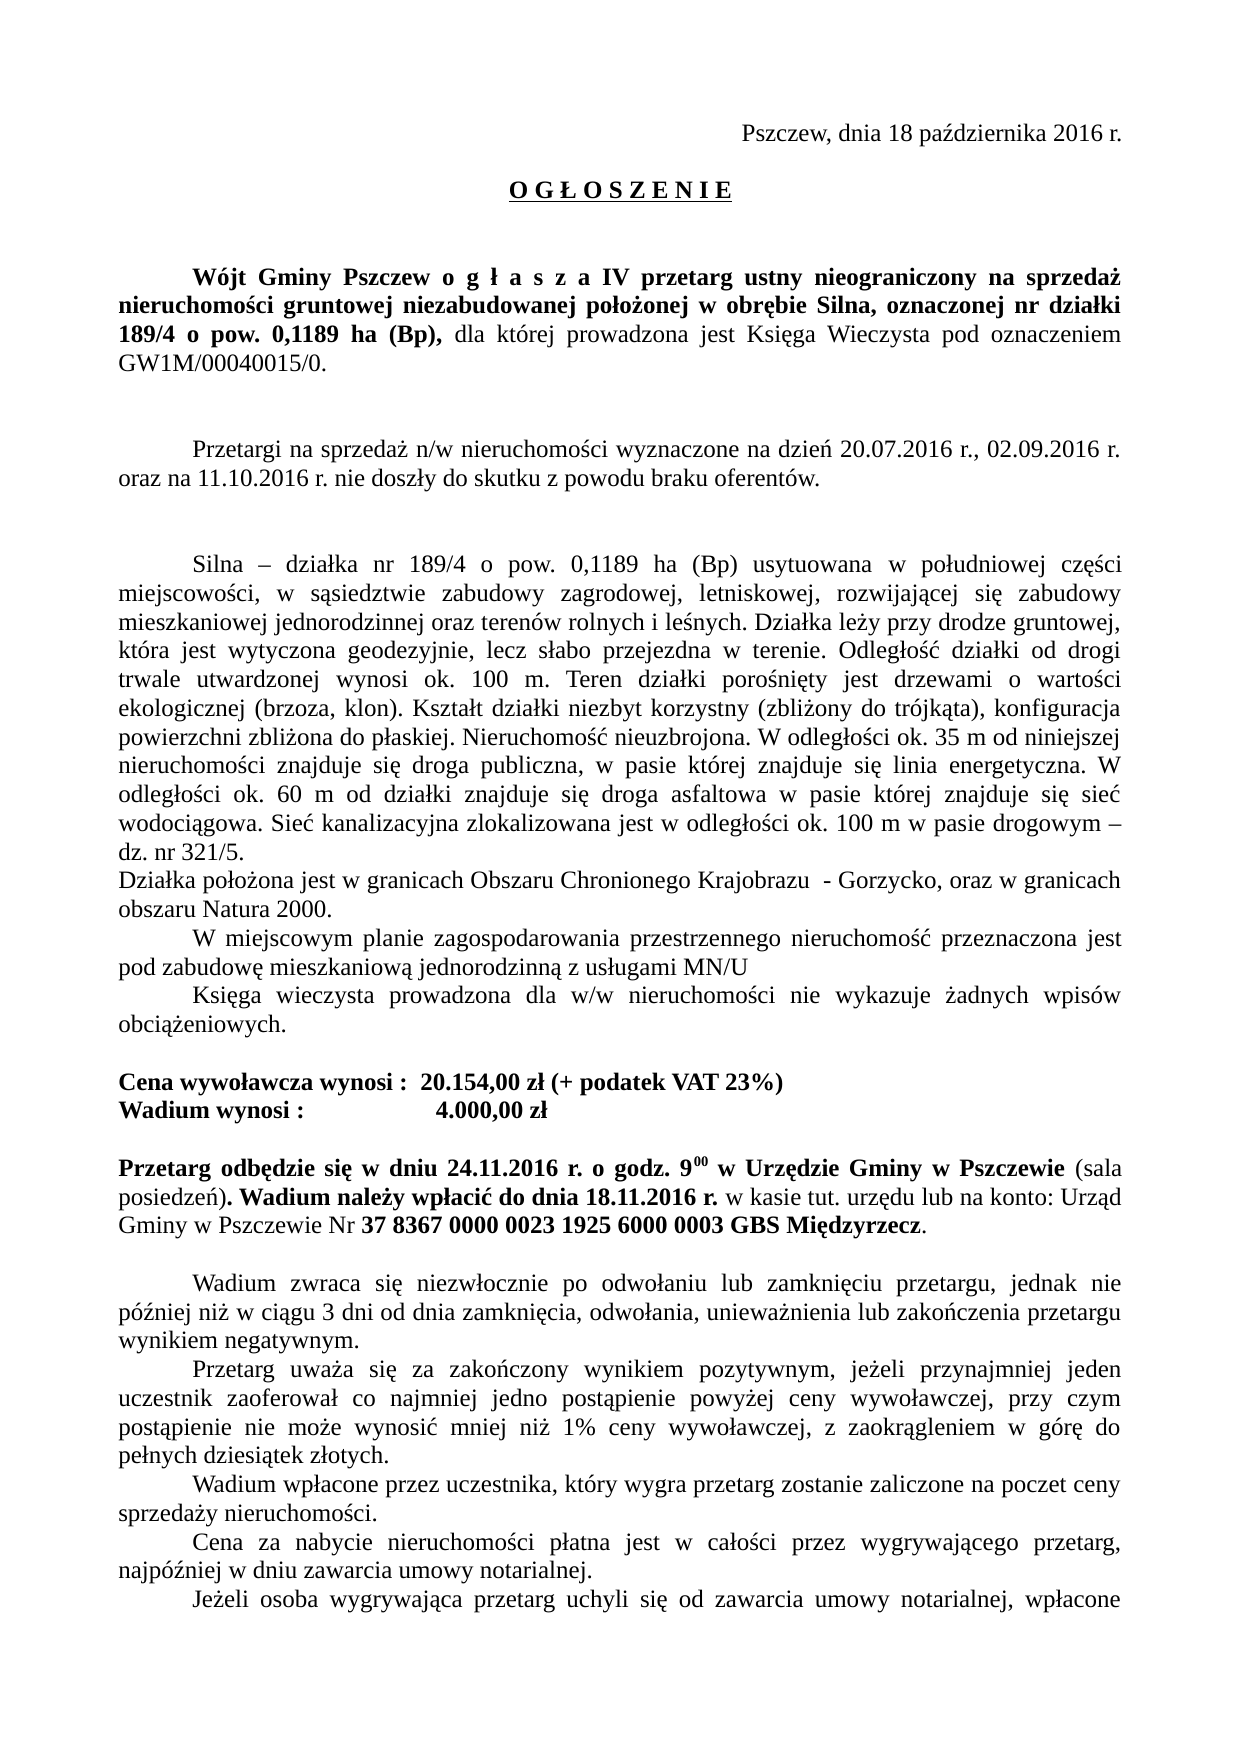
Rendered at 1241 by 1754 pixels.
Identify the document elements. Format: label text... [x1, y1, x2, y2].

text Wadium wynosi : 4.000,00 zł [118, 1096, 1122, 1124]
text Wójt Gminy Pszczew o g ł a s z a IV przetarg ustny nieograniczony na sprzedaż nieruchomości gruntowej niezabudowanej położonej w obrębie Silna, oznaczonej nr działki 189/4 o pow. 0,1189 ha (Bp), dla której prowadzona jest Księga Wieczysta pod oznaczeniem GW1M/00040015/0. [118, 262, 1122, 377]
text Przetarg uważa się za zakończony wynikiem pozytywnym, jeżeli przynajmniej jeden uczestnik zaoferował co najmniej jedno postąpienie powyżej ceny wywoławczej, przy czym postąpienie nie może wynosić mniej niż 1% ceny wywoławczej, z zaokrągleniem w górę do pełnych dziesiątek złotych. [118, 1354, 1122, 1469]
text Pszczew, dnia 18 października 2016 r. [118, 118, 1122, 147]
text W miejscowym planie zagospodarowania przestrzennego nieruchomość przeznaczona jest pod zabudowę mieszkaniową jednorodzinną z usługami MN/U [118, 923, 1122, 981]
text Działka położona jest w granicach Obszaru Chronionego Krajobrazu - Gorzycko, oraz w granicach obszaru Natura 2000. [118, 866, 1122, 923]
text Jeżeli osoba wygrywająca przetarg uchyli się od zawarcia umowy notarialnej, wpłacone [118, 1584, 1122, 1613]
text Cena za nabycie nieruchomości płatna jest w całości przez wygrywającego przetarg, najpóźniej w dniu zawarcia umowy notarialnej. [118, 1527, 1122, 1584]
text Silna – działka nr 189/4 o pow. 0,1189 ha (Bp) usytuowana w południowej części miejscowości, w sąsiedztwie zabudowy zagrodowej, letniskowej, rozwijającej się zabudowy mieszkaniowej jednorodzinnej oraz terenów rolnych i leśnych. Działka leży przy drodze gruntowej, która jest wytyczona geodezyjnie, lecz słabo przejezdna w terenie. Odległość działki od drogi trwale utwardzonej wynosi ok. 100 m. Teren działki porośnięty jest drzewami o wartości ekologicznej (brzoza, klon). Kształt działki niezbyt korzystny (zbliżony do trójkąta), konfiguracja powierzchni zbliżona do płaskiej. Nieruchomość nieuzbrojona. W odległości ok. 35 m od niniejszej nieruchomości znajduje się droga publiczna, w pasie której znajduje się linia energetyczna. W odległości ok. 60 m od działki znajduje się droga asfaltowa w pasie której znajduje się sieć wodociągowa. Sieć kanalizacyjna zlokalizowana jest w odległości ok. 100 m w pasie drogowym – dz. nr 321/5. [118, 549, 1122, 866]
text Cena wywoławcza wynosi : 20.154,00 zł (+ podatek VAT 23%) [118, 1067, 1122, 1096]
text Przetargi na sprzedaż n/w nieruchomości wyznaczone na dzień 20.07.2016 r., 02.09.2016 r. oraz na 11.10.2016 r. nie doszły do skutku z powodu braku oferentów. [118, 434, 1122, 492]
text Wadium zwraca się niezwłocznie po odwołaniu lub zamknięciu przetargu, jednak nie później niż w ciągu 3 dni od dnia zamknięcia, odwołania, unieważnienia lub zakończenia przetargu wynikiem negatywnym. [118, 1268, 1122, 1354]
text O G Ł O S Z E N I E [118, 176, 1122, 204]
text Przetarg odbędzie się w dniu 24.11.2016 r. o godz. 900 w Urzędzie Gminy w Pszczewie (sala posiedzeń). Wadium należy wpłacić do dnia 18.11.2016 r. w kasie tut. urzędu lub na konto: Urząd Gminy w Pszczewie Nr 37 8367 0000 0023 1925 6000 0003 GBS Międzyrzecz. [118, 1153, 1122, 1239]
text Księga wieczysta prowadzona dla w/w nieruchomości nie wykazuje żadnych wpisów obciążeniowych. [118, 981, 1122, 1038]
text Wadium wpłacone przez uczestnika, który wygra przetarg zostanie zaliczone na poczet ceny sprzedaży nieruchomości. [118, 1469, 1122, 1527]
